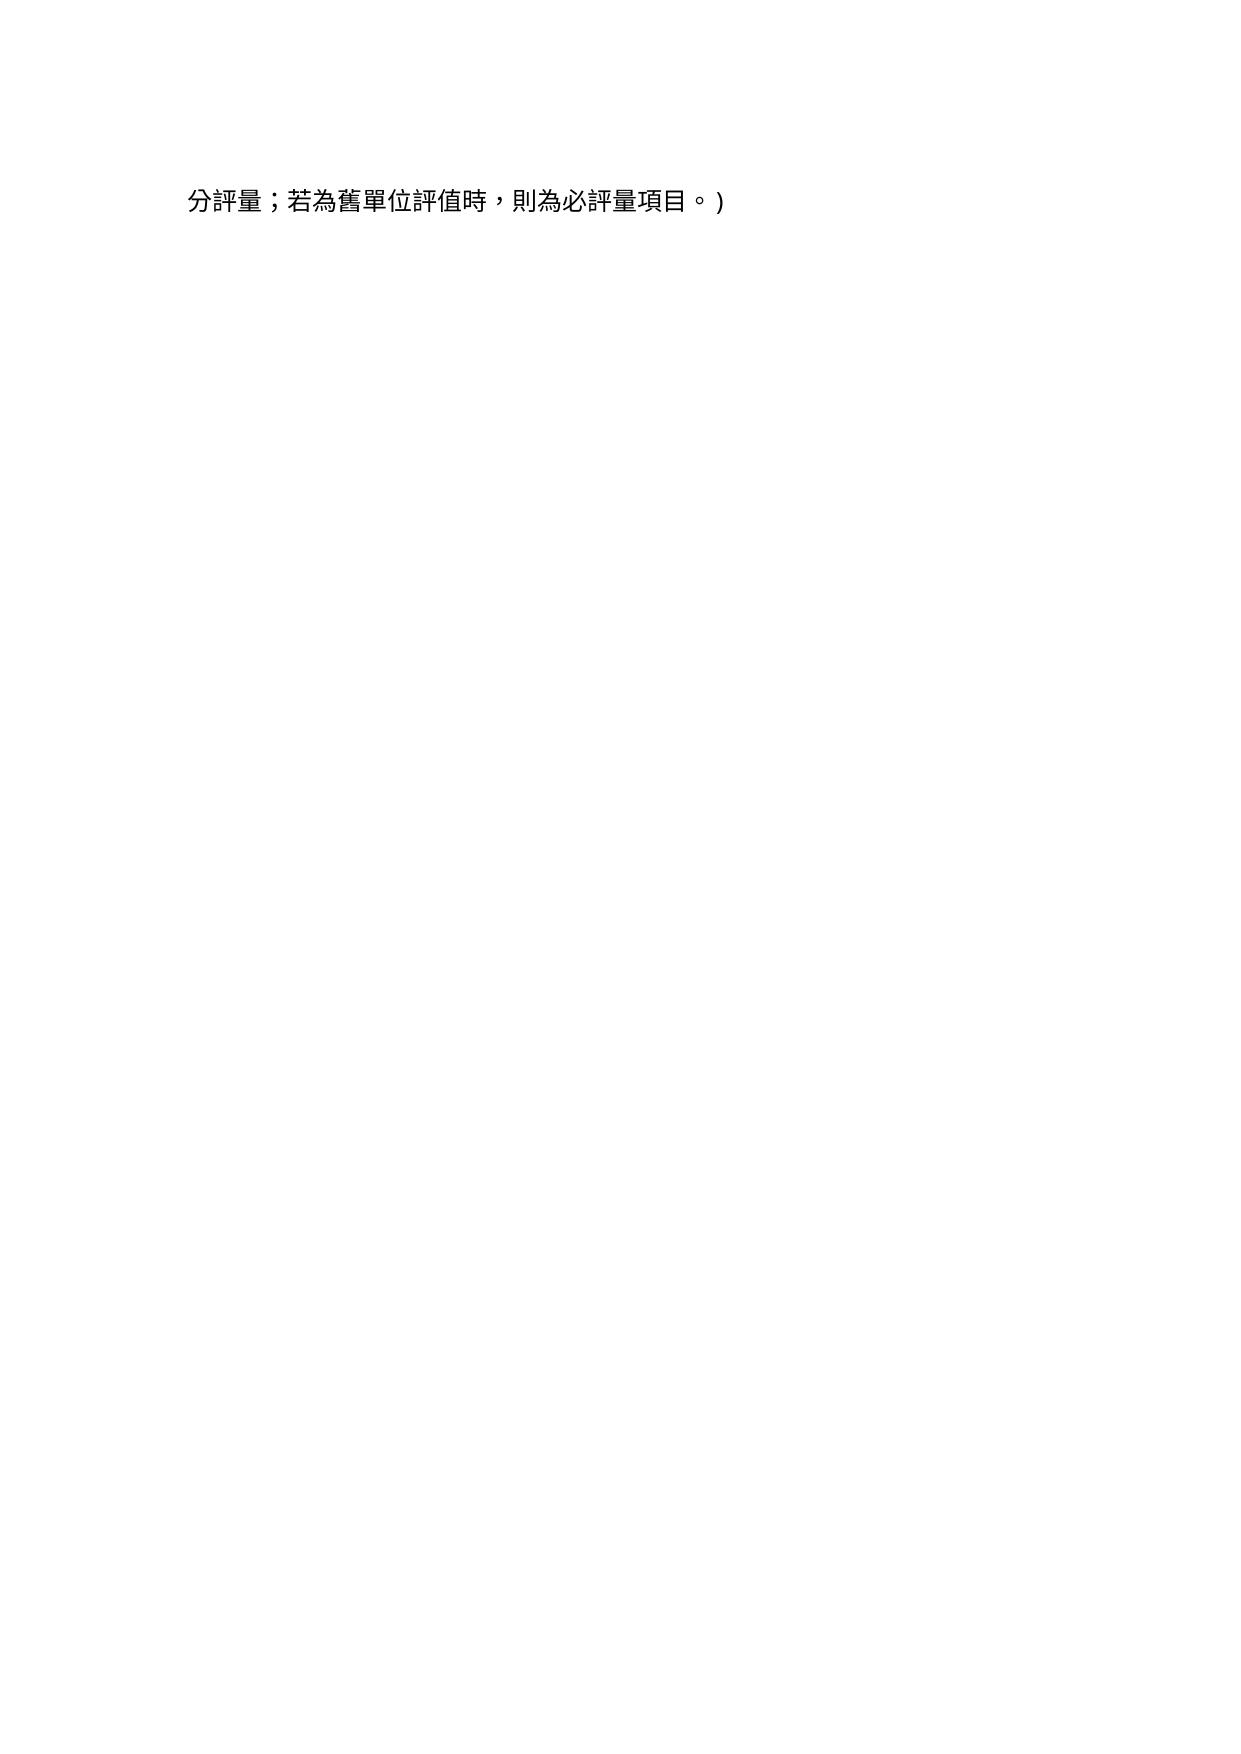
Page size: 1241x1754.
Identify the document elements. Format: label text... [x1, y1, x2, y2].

text 分評量；若為舊單位評值時，則為必評量項目。) [187, 158, 1053, 221]
